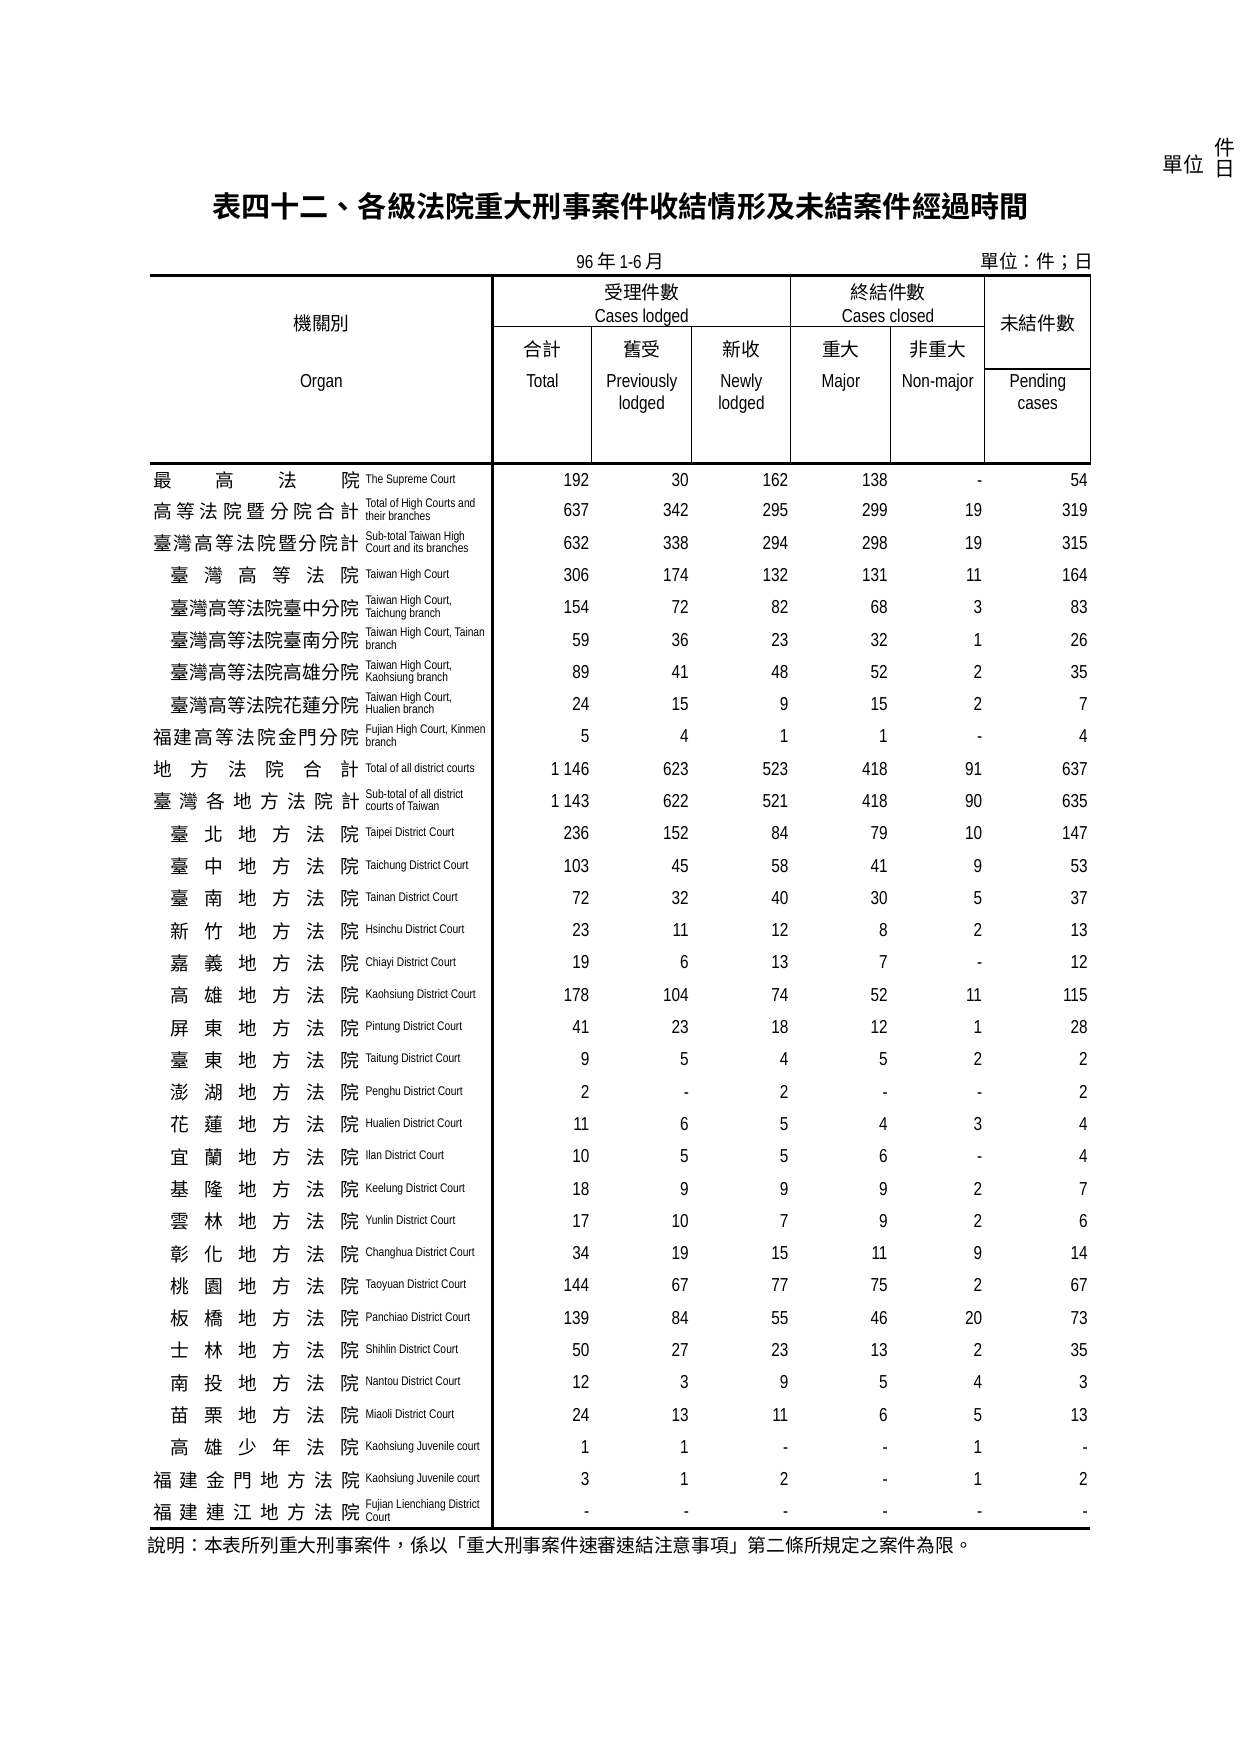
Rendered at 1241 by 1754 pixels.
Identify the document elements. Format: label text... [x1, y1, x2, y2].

table_cell 174 [592, 559, 691, 591]
table_cell - [791, 1430, 890, 1463]
table_cell 12 [985, 946, 1090, 978]
table_cell 6 [791, 1398, 890, 1430]
table_cell 桃園地方法院 [150, 1269, 362, 1301]
table_cell 3 [592, 1366, 691, 1398]
table_cell 30 [592, 465, 691, 494]
table_cell 合計 [494, 327, 591, 368]
table_cell 178 [494, 978, 592, 1011]
table_cell 68 [791, 591, 890, 623]
table_cell - [890, 1075, 985, 1107]
table_cell 4 [890, 1366, 985, 1398]
table_cell 臺灣高等法院高雄分院 [150, 655, 362, 688]
table_cell 34 [494, 1237, 592, 1269]
table_cell Yunlin District Court [363, 1204, 491, 1237]
table_cell 2 [985, 1075, 1090, 1107]
table_cell 77 [691, 1269, 791, 1301]
table_cell 26 [985, 623, 1090, 655]
table_cell Newly lodged [692, 368, 790, 462]
table_cell 苗栗地方法院 [150, 1398, 362, 1430]
table_cell 23 [691, 623, 791, 655]
table_cell 139 [494, 1301, 592, 1333]
table_cell 11 [791, 1237, 890, 1269]
table_cell 23 [592, 1011, 691, 1043]
table_cell 131 [791, 559, 890, 591]
table_cell 24 [494, 688, 592, 720]
table_cell 7 [985, 688, 1090, 720]
table_cell Penghu District Court [363, 1075, 491, 1107]
table_cell 23 [691, 1334, 791, 1366]
table_cell 12 [791, 1011, 890, 1043]
table_cell 12 [691, 914, 791, 946]
table_cell 103 [494, 849, 592, 881]
table_cell 高雄地方法院 [150, 978, 362, 1011]
text 件日 [1212, 137, 1240, 180]
table_cell 13 [691, 946, 791, 978]
table_cell 45 [592, 849, 691, 881]
table_cell 4 [791, 1108, 890, 1140]
table_cell 15 [592, 688, 691, 720]
table_cell 36 [592, 623, 691, 655]
text 96年1-6月 單位：件；日 [148, 247, 1092, 274]
table_cell 152 [592, 817, 691, 849]
table_cell 236 [494, 817, 592, 849]
table_cell 5 [791, 1043, 890, 1075]
table_cell 15 [791, 688, 890, 720]
table_cell 9 [691, 1172, 791, 1204]
table_cell 9 [592, 1172, 691, 1204]
table_cell Shihlin District Court [363, 1334, 491, 1366]
table_cell - [890, 1140, 985, 1172]
table_cell 士林地方法院 [150, 1334, 362, 1366]
table_cell 7 [791, 946, 890, 978]
table_cell 295 [691, 494, 791, 526]
table_cell 11 [494, 1108, 592, 1140]
table_cell Kaohsiung Juvenile court [363, 1430, 491, 1463]
table_cell 基隆地方法院 [150, 1172, 362, 1204]
table_cell Chiayi District Court [363, 946, 491, 978]
table_cell 13 [985, 1398, 1090, 1430]
table_cell 6 [592, 946, 691, 978]
table_cell 48 [691, 655, 791, 688]
table_cell 315 [985, 526, 1090, 558]
table_cell - [494, 1495, 592, 1527]
table_cell 73 [985, 1301, 1090, 1333]
table_cell - [890, 465, 985, 494]
table_cell 福建高等法院金門分院 [150, 720, 362, 752]
table_cell Kaohsiung Juvenile court [363, 1463, 491, 1495]
table_cell 5 [592, 1140, 691, 1172]
table_cell 115 [985, 978, 1090, 1011]
table_cell 30 [791, 881, 890, 914]
table_cell 20 [890, 1301, 985, 1333]
table_cell 板橋地方法院 [150, 1301, 362, 1333]
table_cell Changhua District Court [363, 1237, 491, 1269]
table_cell - [890, 1495, 985, 1527]
table_header 受理件數 Cases lodged [494, 277, 790, 326]
table_cell Organ [150, 368, 491, 462]
table_cell 637 [494, 494, 592, 526]
table_cell 2 [890, 688, 985, 720]
table_cell 2 [890, 1204, 985, 1237]
table_cell 3 [494, 1463, 592, 1495]
table_cell 4 [592, 720, 691, 752]
table_cell 37 [985, 881, 1090, 914]
table_cell 2 [890, 1269, 985, 1301]
table_cell 最高法院 [150, 465, 362, 494]
table_cell 75 [791, 1269, 890, 1301]
table_cell 1 146 [494, 752, 592, 784]
table_cell 164 [985, 559, 1090, 591]
table_cell 非重大 [891, 327, 984, 368]
table_cell 臺中地方法院 [150, 849, 362, 881]
table_cell 41 [791, 849, 890, 881]
table_cell 637 [985, 752, 1090, 784]
table_cell - [691, 1495, 791, 1527]
table_cell 1 [890, 623, 985, 655]
table_cell 35 [985, 655, 1090, 688]
table_cell 623 [592, 752, 691, 784]
table_cell 342 [592, 494, 691, 526]
table_cell 臺灣各地方法院計 [150, 785, 362, 817]
table_cell 1 143 [494, 785, 592, 817]
table_cell 53 [985, 849, 1090, 881]
table_cell 9 [494, 1043, 592, 1075]
table_cell 8 [791, 914, 890, 946]
table_cell 臺灣高等法院花蓮分院 [150, 688, 362, 720]
table_cell 澎湖地方法院 [150, 1075, 362, 1107]
table_cell 5 [691, 1108, 791, 1140]
table_cell 19 [494, 946, 592, 978]
table_cell 2 [691, 1463, 791, 1495]
table_cell 高等法院暨分院合計 [150, 494, 362, 526]
table_cell 523 [691, 752, 791, 784]
table_cell 138 [791, 465, 890, 494]
table_cell 4 [985, 1140, 1090, 1172]
table_cell - [691, 1430, 791, 1463]
table_cell 521 [691, 785, 791, 817]
table_cell Sub-total Taiwan High Court and its branches [363, 526, 491, 558]
table_cell 臺東地方法院 [150, 1043, 362, 1075]
table_cell 154 [494, 591, 592, 623]
table_cell 35 [985, 1334, 1090, 1366]
table_cell 9 [791, 1204, 890, 1237]
table_cell Ilan District Court [363, 1140, 491, 1172]
table_cell 1 [494, 1430, 592, 1463]
table_cell 13 [791, 1334, 890, 1366]
table_cell 67 [592, 1269, 691, 1301]
table_cell Taichung District Court [363, 849, 491, 881]
table_cell 舊受 [592, 327, 691, 368]
table_cell 13 [985, 914, 1090, 946]
table_cell Hsinchu District Court [363, 914, 491, 946]
table_cell 192 [494, 465, 592, 494]
table_cell 54 [985, 465, 1090, 494]
table_cell 11 [890, 978, 985, 1011]
table_cell 28 [985, 1011, 1090, 1043]
table_cell Taiwan High Court [363, 559, 491, 591]
table_cell 彰化地方法院 [150, 1237, 362, 1269]
table_cell 1 [592, 1430, 691, 1463]
table_cell 55 [691, 1301, 791, 1333]
table_cell 2 [691, 1075, 791, 1107]
table_cell 福建金門地方法院 [150, 1463, 362, 1495]
text [1162, 173, 1240, 181]
table_cell 83 [985, 591, 1090, 623]
table_cell 福建連江地方法院 [150, 1495, 362, 1527]
table_cell 72 [494, 881, 592, 914]
table_cell 3 [890, 591, 985, 623]
table_cell 9 [691, 1366, 791, 1398]
table_cell Total of all district courts [363, 752, 491, 784]
table_cell 67 [985, 1269, 1090, 1301]
table_cell 臺北地方法院 [150, 817, 362, 849]
table_cell Total [494, 368, 591, 462]
table_cell 重大 [791, 327, 890, 368]
table_cell Taiwan High Court, Tainan branch [363, 623, 491, 655]
table_cell 132 [691, 559, 791, 591]
table_cell Fujian High Court, Kinmen branch [363, 720, 491, 752]
table_cell Nantou District Court [363, 1366, 491, 1398]
table_cell - [592, 1075, 691, 1107]
table_cell 5 [592, 1043, 691, 1075]
table_cell 2 [890, 1043, 985, 1075]
table_cell 306 [494, 559, 592, 591]
table_cell Tainan District Court [363, 881, 491, 914]
table_cell 4 [691, 1043, 791, 1075]
table_cell 52 [791, 655, 890, 688]
table_cell 臺灣高等法院臺中分院 [150, 591, 362, 623]
table_cell 5 [890, 881, 985, 914]
table_cell Panchiao District Court [363, 1301, 491, 1333]
table_cell 臺灣高等法院 [150, 559, 362, 591]
table_cell 宜蘭地方法院 [150, 1140, 362, 1172]
table_cell 622 [592, 785, 691, 817]
table_cell 11 [890, 559, 985, 591]
table_cell 花蓮地方法院 [150, 1108, 362, 1140]
table_cell 299 [791, 494, 890, 526]
table_cell 84 [592, 1301, 691, 1333]
table_cell 1 [791, 720, 890, 752]
table_cell 82 [691, 591, 791, 623]
table_cell 10 [592, 1204, 691, 1237]
table_cell 2 [494, 1075, 592, 1107]
table_cell Pintung District Court [363, 1011, 491, 1043]
table_cell 10 [890, 817, 985, 849]
table_cell 9 [791, 1172, 890, 1204]
table_cell 13 [592, 1398, 691, 1430]
table_cell Kaohsiung District Court [363, 978, 491, 1011]
table_cell 24 [494, 1398, 592, 1430]
table_cell 32 [592, 881, 691, 914]
table_cell 46 [791, 1301, 890, 1333]
table_cell Taiwan High Court, Hualien branch [363, 688, 491, 720]
text 表四十二、各級法院重大刑事案件收結情形及未結案件經過時間 [148, 183, 1092, 225]
table_cell - [791, 1495, 890, 1527]
table_cell 11 [592, 914, 691, 946]
table_cell 147 [985, 817, 1090, 849]
table_cell Taipei District Court [363, 817, 491, 849]
table_cell 5 [494, 720, 592, 752]
text 單位： [1162, 148, 1212, 173]
table_cell 12 [494, 1366, 592, 1398]
table_cell 144 [494, 1269, 592, 1301]
table_cell 9 [890, 1237, 985, 1269]
table_cell 40 [691, 881, 791, 914]
table_cell - [592, 1495, 691, 1527]
table_header 未結件數 [985, 277, 1090, 368]
table_cell Previously lodged [592, 368, 691, 462]
table_cell 74 [691, 978, 791, 1011]
table_cell 1 [691, 720, 791, 752]
table_cell 臺南地方法院 [150, 881, 362, 914]
table_cell Keelung District Court [363, 1172, 491, 1204]
table_cell The Supreme Court [363, 465, 491, 494]
table_cell Sub-total of all district courts of Taiwan [363, 785, 491, 817]
table_cell 298 [791, 526, 890, 558]
table_cell 7 [691, 1204, 791, 1237]
table_cell 南投地方法院 [150, 1366, 362, 1398]
table_cell 18 [691, 1011, 791, 1043]
table_header 機關別 [150, 277, 491, 368]
table_cell 新竹地方法院 [150, 914, 362, 946]
table_cell 19 [890, 526, 985, 558]
table_cell Non-major [891, 368, 984, 462]
table_cell 19 [592, 1237, 691, 1269]
table_cell 58 [691, 849, 791, 881]
table_cell Fujian Lienchiang District Court [363, 1495, 491, 1527]
table_cell 2 [890, 1334, 985, 1366]
table_cell 4 [985, 720, 1090, 752]
table_cell 嘉義地方法院 [150, 946, 362, 978]
table_cell 90 [890, 785, 985, 817]
table_cell 2 [890, 1172, 985, 1204]
table_cell Taitung District Court [363, 1043, 491, 1075]
table_cell 3 [985, 1366, 1090, 1398]
table_cell 2 [890, 655, 985, 688]
table_cell 地方法院合計 [150, 752, 362, 784]
table_cell 高雄少年法院 [150, 1430, 362, 1463]
table_cell 635 [985, 785, 1090, 817]
table_cell 72 [592, 591, 691, 623]
table_cell 2 [890, 914, 985, 946]
table_cell 5 [791, 1366, 890, 1398]
table_cell 新收 [692, 327, 790, 368]
table_cell 338 [592, 526, 691, 558]
table_cell 27 [592, 1334, 691, 1366]
table_cell 2 [985, 1043, 1090, 1075]
table_cell 5 [691, 1140, 791, 1172]
table_cell 18 [494, 1172, 592, 1204]
table_cell 162 [691, 465, 791, 494]
table_cell 41 [592, 655, 691, 688]
table_cell 91 [890, 752, 985, 784]
table_cell - [985, 1495, 1090, 1527]
table_cell 41 [494, 1011, 592, 1043]
table_cell 418 [791, 752, 890, 784]
table_cell 632 [494, 526, 592, 558]
table_cell 23 [494, 914, 592, 946]
table_cell 294 [691, 526, 791, 558]
table_cell 臺灣高等法院臺南分院 [150, 623, 362, 655]
table_cell 15 [691, 1237, 791, 1269]
table_cell 6 [791, 1140, 890, 1172]
table_cell - [985, 1430, 1090, 1463]
table_cell 19 [890, 494, 985, 526]
table_cell 雲林地方法院 [150, 1204, 362, 1237]
table_cell - [890, 946, 985, 978]
table_cell 5 [890, 1398, 985, 1430]
table_cell 6 [592, 1108, 691, 1140]
table_cell 319 [985, 494, 1090, 526]
table_cell - [791, 1075, 890, 1107]
table_cell 84 [691, 817, 791, 849]
table_cell Total of High Courts and their branches [363, 494, 491, 526]
table_cell Miaoli District Court [363, 1398, 491, 1430]
table_cell 臺灣高等法院暨分院計 [150, 526, 362, 558]
table_cell 11 [691, 1398, 791, 1430]
table_cell - [890, 720, 985, 752]
table_cell Pending cases [985, 370, 1090, 462]
table_cell 3 [890, 1108, 985, 1140]
table_cell 1 [890, 1430, 985, 1463]
table_cell 屏東地方法院 [150, 1011, 362, 1043]
table_cell Hualien District Court [363, 1108, 491, 1140]
table_cell 10 [494, 1140, 592, 1172]
table_cell 6 [985, 1204, 1090, 1237]
table_cell Taoyuan District Court [363, 1269, 491, 1301]
text 說明：本表所列重大刑事案件，係以「重大刑事案件速審速結注意事項」第二條所規定之案件為限。 [148, 1530, 1092, 1558]
table_cell Taiwan High Court, Taichung branch [363, 591, 491, 623]
table_cell 1 [592, 1463, 691, 1495]
table_cell 1 [890, 1463, 985, 1495]
table_cell 2 [985, 1463, 1090, 1495]
table_cell 79 [791, 817, 890, 849]
table_cell 50 [494, 1334, 592, 1366]
table_cell 104 [592, 978, 691, 1011]
table_cell 418 [791, 785, 890, 817]
table_cell 59 [494, 623, 592, 655]
table_cell 52 [791, 978, 890, 1011]
table_header 終結件數 Cases closed [791, 277, 984, 326]
table_cell 9 [890, 849, 985, 881]
table_cell - [791, 1463, 890, 1495]
table_cell 4 [985, 1108, 1090, 1140]
table_cell Major [791, 368, 890, 462]
table_cell 1 [890, 1011, 985, 1043]
table_cell 9 [691, 688, 791, 720]
table_cell 32 [791, 623, 890, 655]
table_cell 7 [985, 1172, 1090, 1204]
table_cell Taiwan High Court, Kaohsiung branch [363, 655, 491, 688]
table_cell 14 [985, 1237, 1090, 1269]
table_cell 17 [494, 1204, 592, 1237]
table_cell 89 [494, 655, 592, 688]
